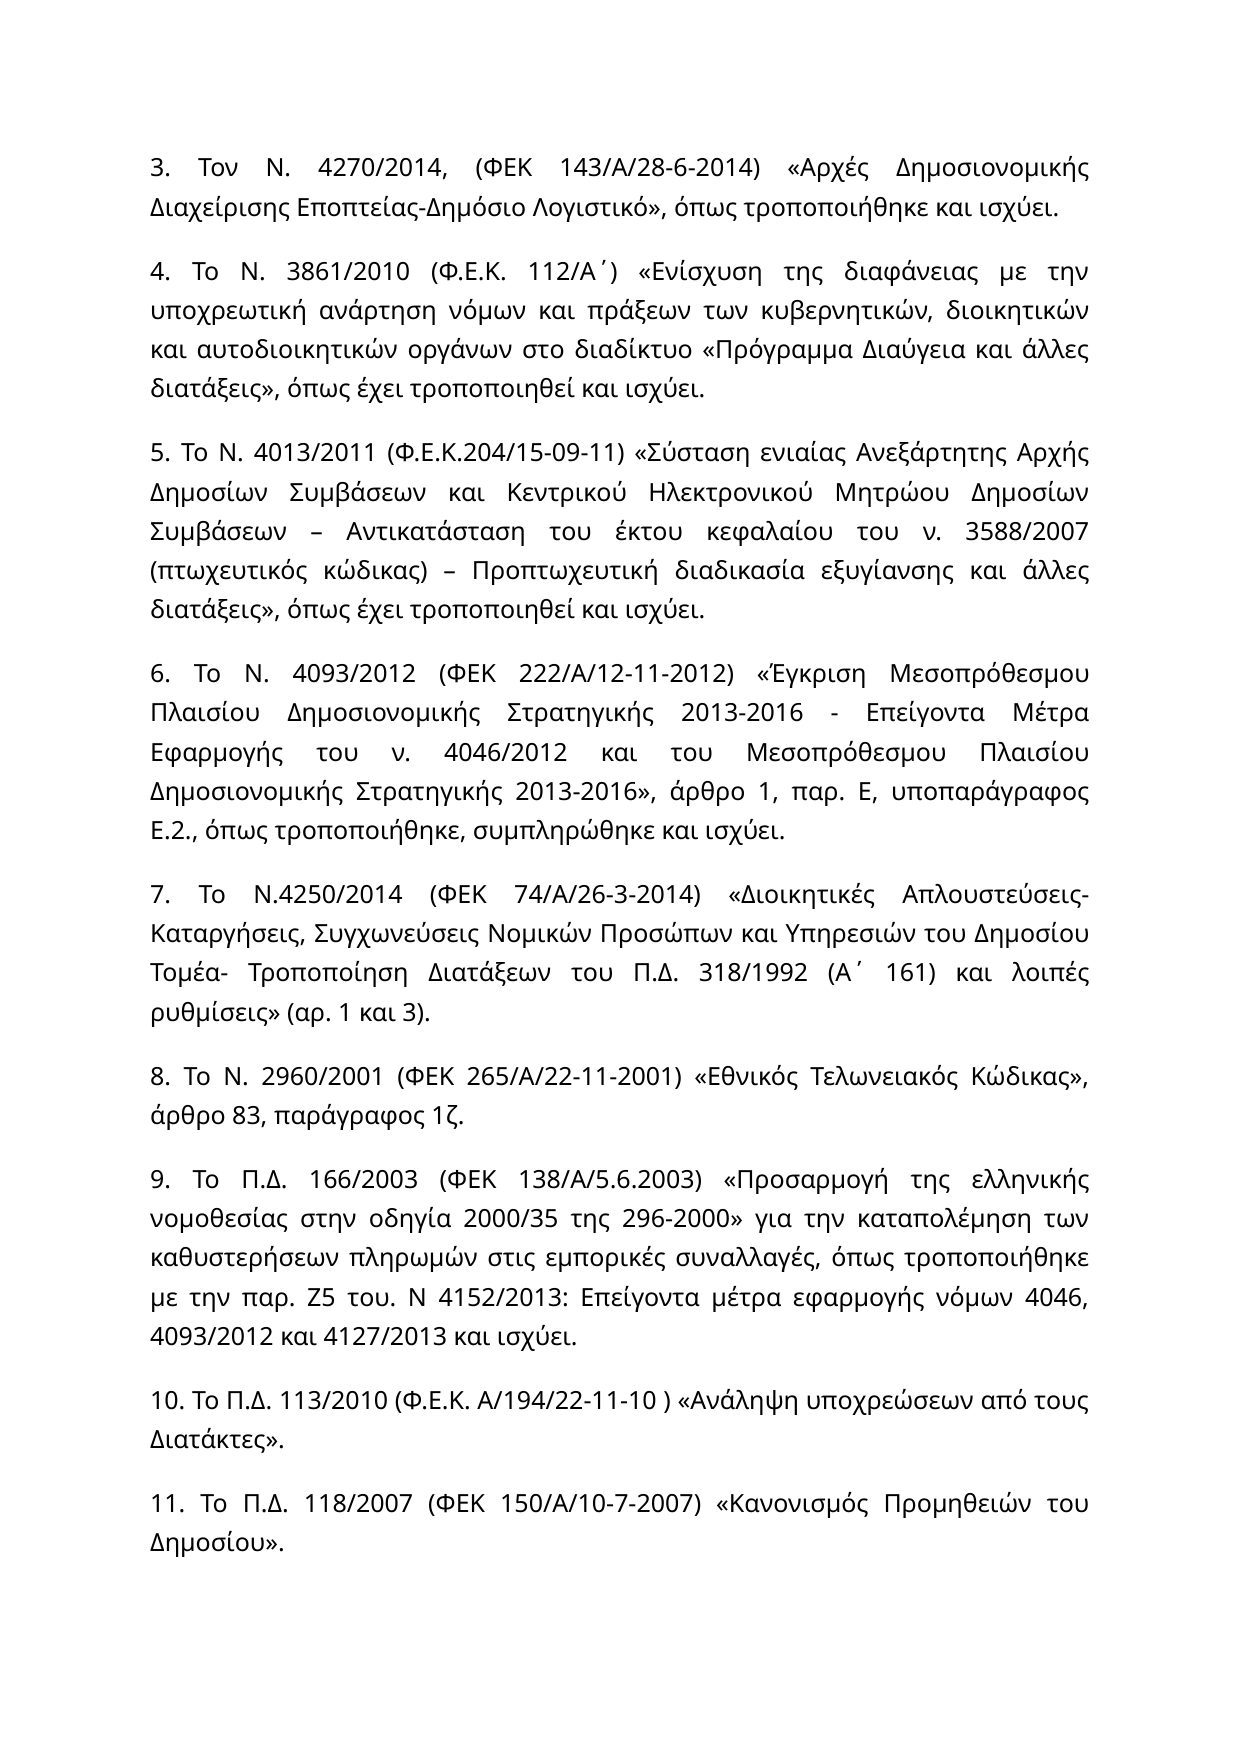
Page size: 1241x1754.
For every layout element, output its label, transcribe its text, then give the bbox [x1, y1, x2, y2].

text 11. Το Π.Δ. 118/2007 (ΦΕΚ 150/Α/10-7-2007) «Κανονισμός Προμηθειών του Δημοσίου». [150, 1486, 1090, 1559]
text 6. Το Ν. 4093/2012 (ΦΕΚ 222/Α/12-11-2012) «Έγκριση Μεσοπρόθεσμου Πλαισίου Δημοσιονομικής Στρατηγικής 2013-2016 - Επείγοντα Μέτρα Εφαρμογής του ν. 4046/2012 και του Μεσοπρόθεσμου Πλαισίου Δημοσιονομικής Στρατηγικής 2013-2016», άρθρο 1, παρ. Ε, υποπαράγραφος Ε.2., όπως τροποποιήθηκε, συμπληρώθηκε και ισχύει. [150, 656, 1090, 847]
text 9. Το Π.Δ. 166/2003 (ΦΕΚ 138/Α/5.6.2003) «Προσαρμογή της ελληνικής νομοθεσίας στην οδηγία 2000/35 της 296-2000» για την καταπολέμηση των καθυστερήσεων πληρωμών στις εμπορικές συναλλαγές, όπως τροποποιήθηκε με την παρ. Ζ5 του. Ν 4152/2013: Επείγοντα μέτρα εφαρμογής νόμων 4046, 4093/2012 και 4127/2013 και ισχύει. [150, 1162, 1090, 1352]
text 7. Το N.4250/2014 (ΦΕΚ 74/Α/26-3-2014) «Διοικητικές Απλουστεύσεις- Καταργήσεις, Συγχωνεύσεις Νομικών Προσώπων και Υπηρεσιών του Δημοσίου Τομέα- Τροποποίηση Διατάξεων του Π.Δ. 318/1992 (Α΄ 161) και λοιπές ρυθμίσεις» (αρ. 1 και 3). [150, 877, 1090, 1028]
text 4. Το Ν. 3861/2010 (Φ.Ε.Κ. 112/Α΄) «Ενίσχυση της διαφάνειας με την υποχρεωτική ανάρτηση νόμων και πράξεων των κυβερνητικών, διοικητικών και αυτοδιοικητικών οργάνων στο διαδίκτυο «Πρόγραμμα Διαύγεια και άλλες διατάξεις», όπως έχει τροποποιηθεί και ισχύει. [150, 253, 1090, 405]
text 3. Τον Ν. 4270/2014, (ΦΕΚ 143/Α/28-6-2014) «Αρχές Δημοσιονομικής Διαχείρισης Εποπτείας-Δημόσιο Λογιστικό», όπως τροποποιήθηκε και ισχύει. [150, 150, 1090, 223]
text 10. Το Π.Δ. 113/2010 (Φ.Ε.Κ. Α/194/22-11-10 ) «Ανάληψη υποχρεώσεων από τους Διατάκτες». [150, 1382, 1090, 1456]
text 5. Το Ν. 4013/2011 (Φ.Ε.Κ.204/15-09-11) «Σύσταση ενιαίας Ανεξάρτητης Αρχής Δημοσίων Συμβάσεων και Κεντρικού Ηλεκτρονικού Μητρώου Δημοσίων Συμβάσεων – Αντικατάσταση του έκτου κεφαλαίου του ν. 3588/2007 (πτωχευτικός κώδικας) – Προπτωχευτική διαδικασία εξυγίανσης και άλλες διατάξεις», όπως έχει τροποποιηθεί και ισχύει. [150, 435, 1090, 626]
text 8. Το Ν. 2960/2001 (ΦΕΚ 265/Α/22-11-2001) «Εθνικός Τελωνειακός Κώδικας», άρθρο 83, παράγραφος 1ζ. [150, 1058, 1090, 1132]
